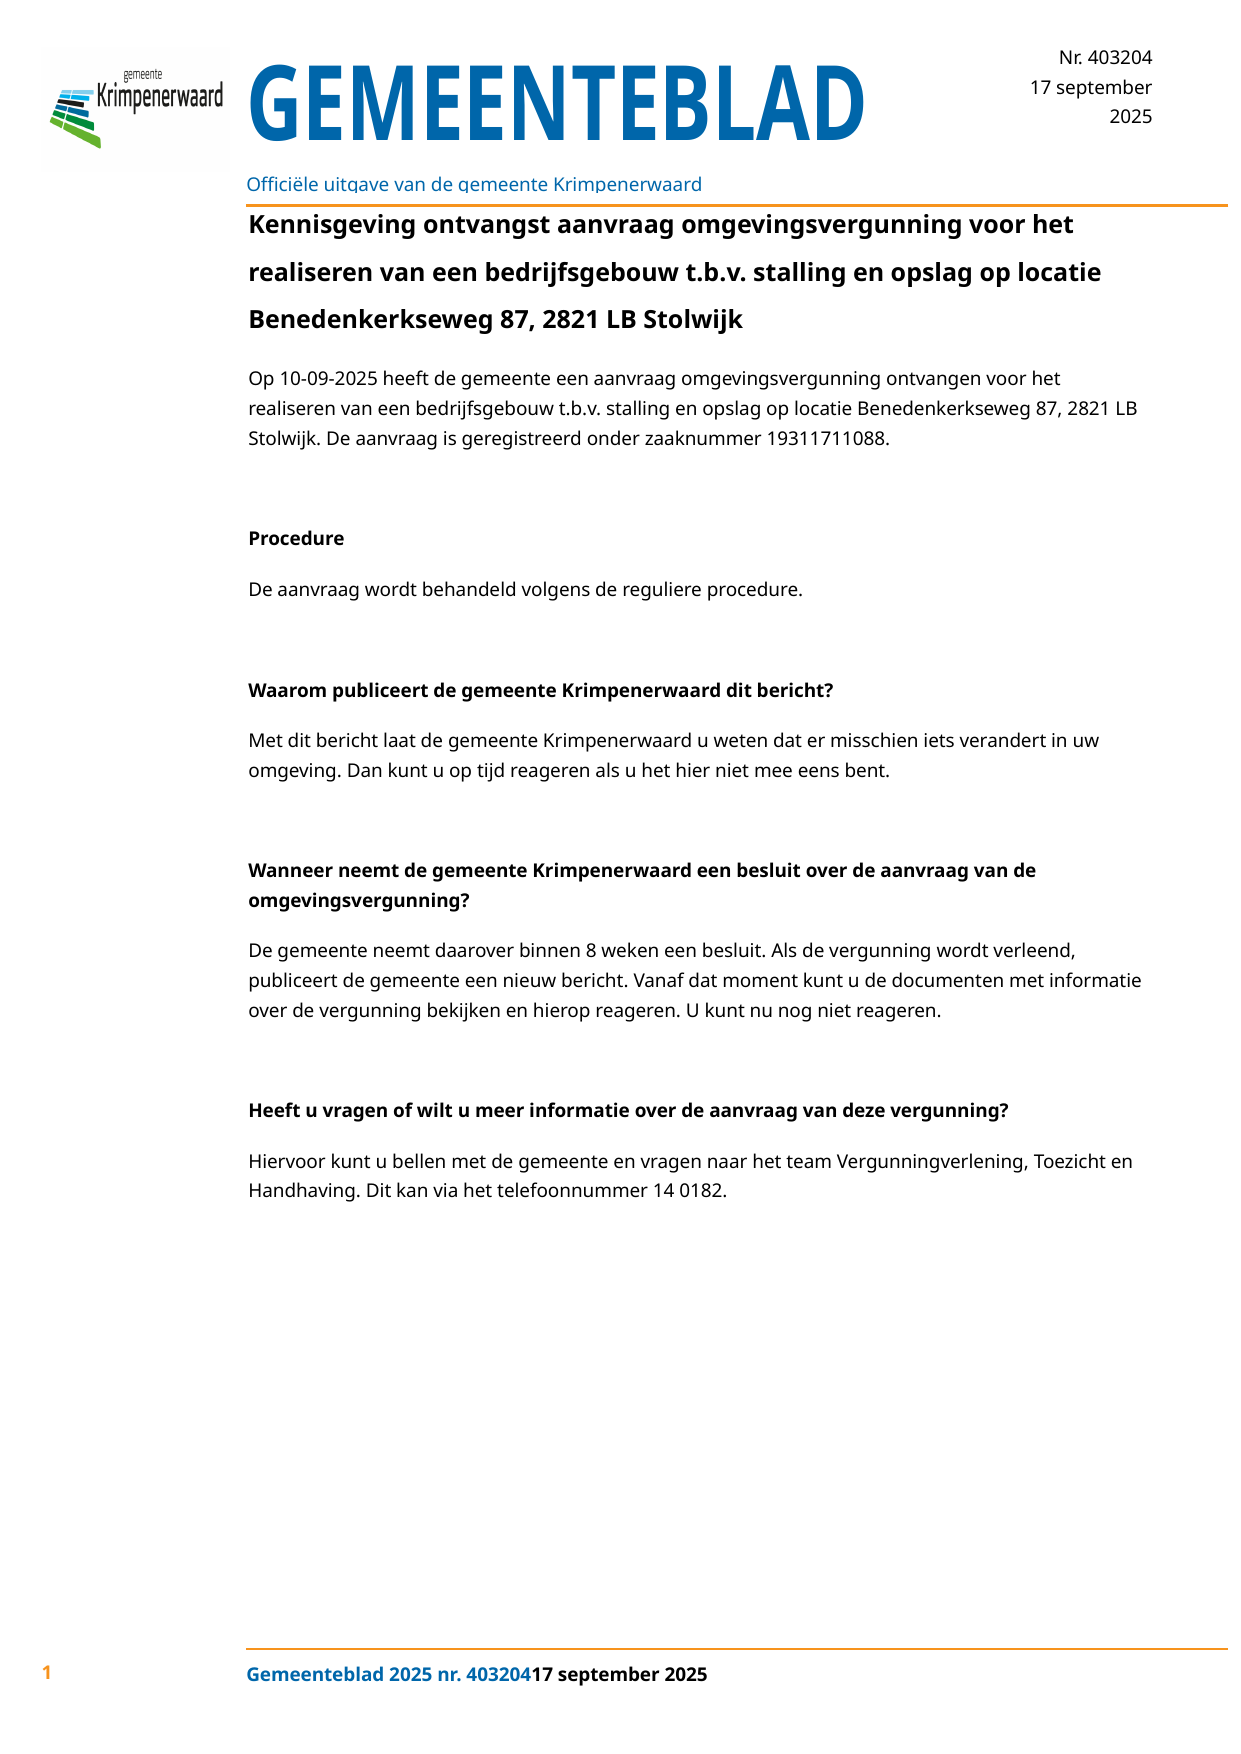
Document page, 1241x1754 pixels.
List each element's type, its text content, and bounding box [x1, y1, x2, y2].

text Kennisgeving ontvangst aanvraag omgevingsvergunning voor het realiseren van een bedrijfsgebouw t.b.v. stalling en opslag op locatie Benedenkerkseweg 87, 2821 LB Stolwijk [248, 207, 1152, 336]
text Hiervoor kunt u bellen met de gemeente en vragen naar het team Vergunningverlening, Toezicht en Handhaving. Dit kan via het telefoonnummer 14 0182. [248, 1148, 1152, 1203]
picture [41, 47, 231, 172]
text Waarom publiceert de gemeente Krimpenerwaard dit bericht? [248, 677, 1152, 702]
text De gemeente neemt daarover binnen 8 weken een besluit. Als de vergunning wordt verleend, publiceert de gemeente een nieuw bericht. Vanaf dat moment kunt u de documenten met informatie over de vergunning bekijken en hierop reageren. U kunt nu nog niet reageren. [248, 938, 1152, 1022]
text Wanneer neemt de gemeente Krimpenerwaard een besluit over de aanvraag van de omgevingsvergunning? [248, 858, 1152, 913]
text Op 10-09-2025 heeft de gemeente een aanvraag omgevingsvergunning ontvangen voor het realiseren van een bedrijfsgebouw t.b.v. stalling en opslag op locatie Benedenkerkseweg 87, 2821 LB Stolwijk. De aanvraag is geregistreerd onder zaaknummer 19311711088. [248, 366, 1152, 450]
text Met dit bericht laat de gemeente Krimpenerwaard u weten dat er misschien iets verandert in uw omgeving. Dan kunt u op tijd reageren als u het hier niet mee eens bent. [248, 727, 1152, 782]
text Procedure [248, 526, 1152, 551]
text Heeft u vragen of wilt u meer informatie over de aanvraag van deze vergunning? [248, 1098, 1152, 1123]
text De aanvraag wordt behandeld volgens de reguliere procedure. [248, 576, 1152, 602]
